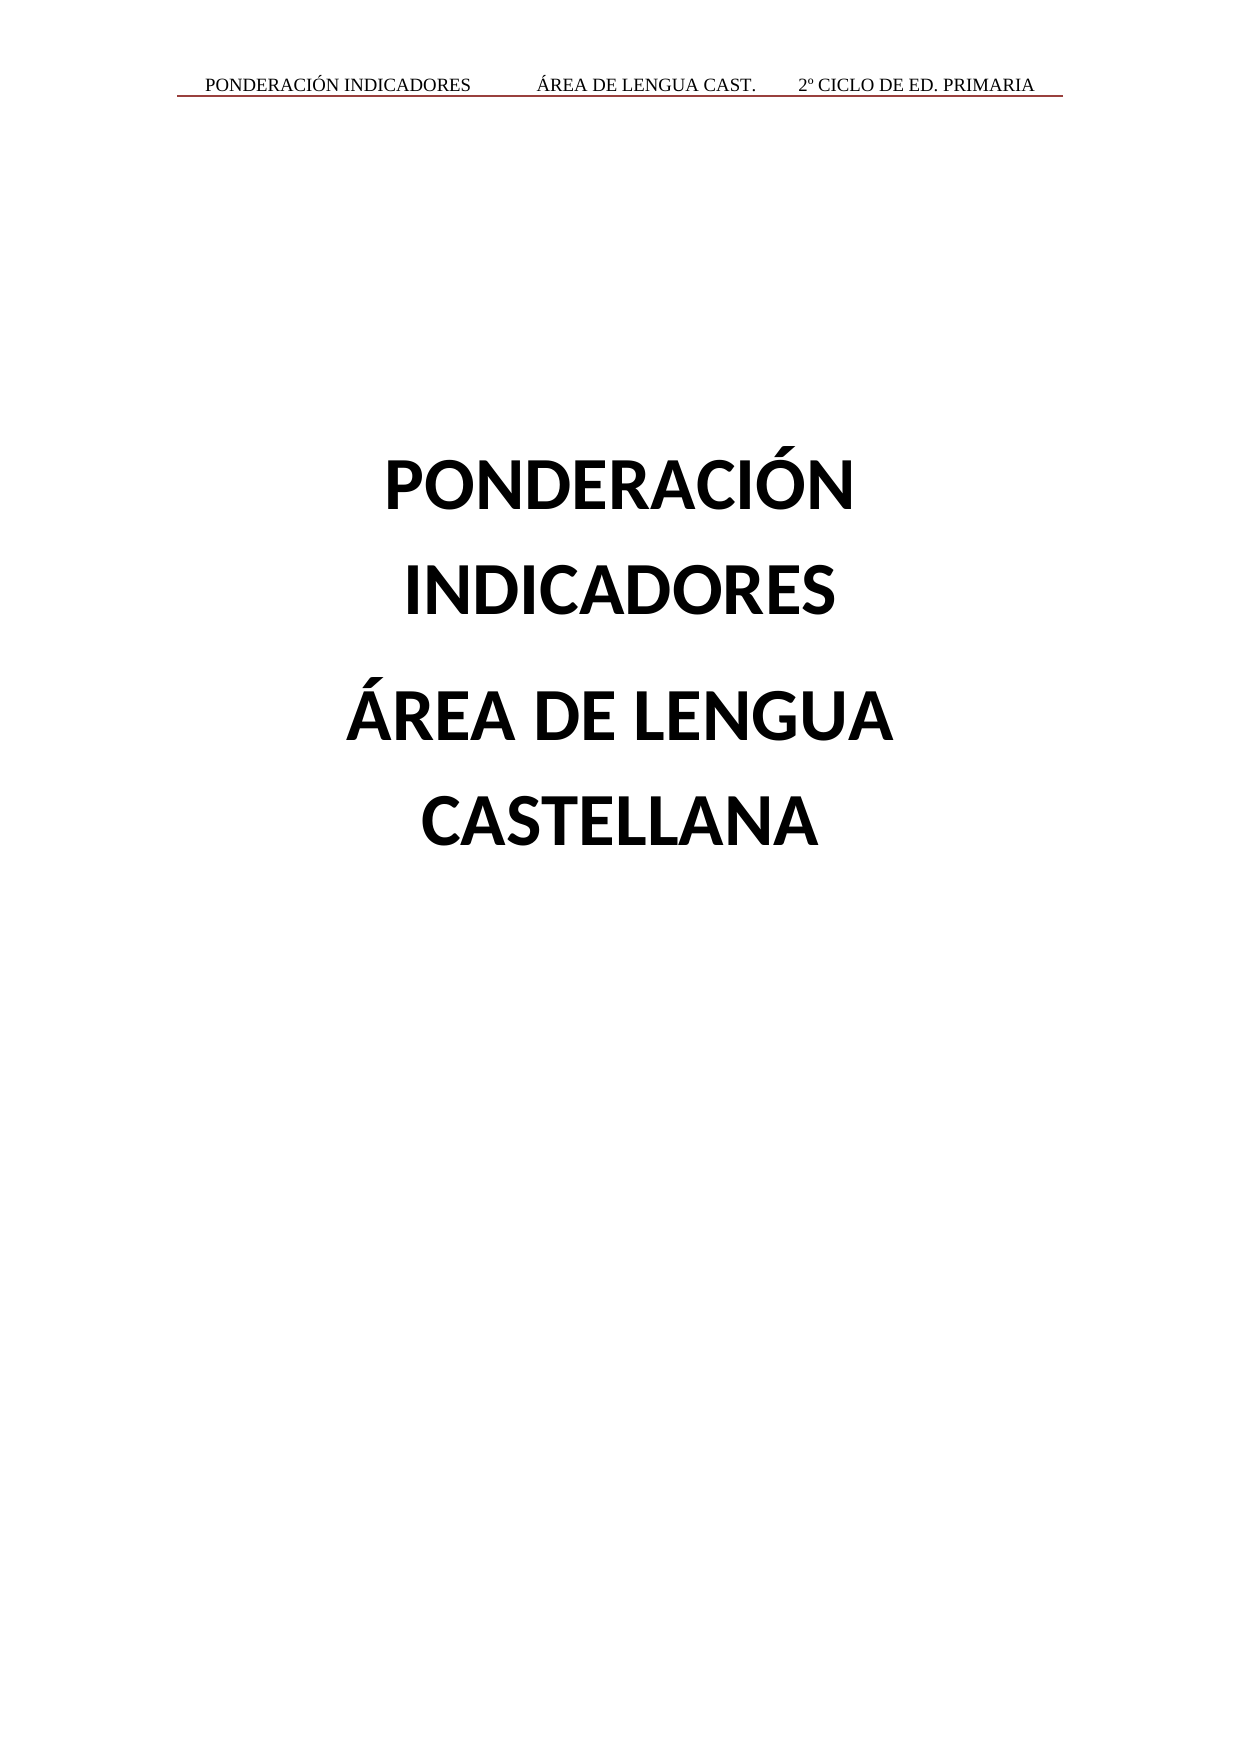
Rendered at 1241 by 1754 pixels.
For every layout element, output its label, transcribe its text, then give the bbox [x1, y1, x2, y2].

text ÁREA DE LENGUA CASTELLANA [177, 668, 1063, 864]
text PONDERACIÓN INDICADORES [177, 436, 1063, 633]
